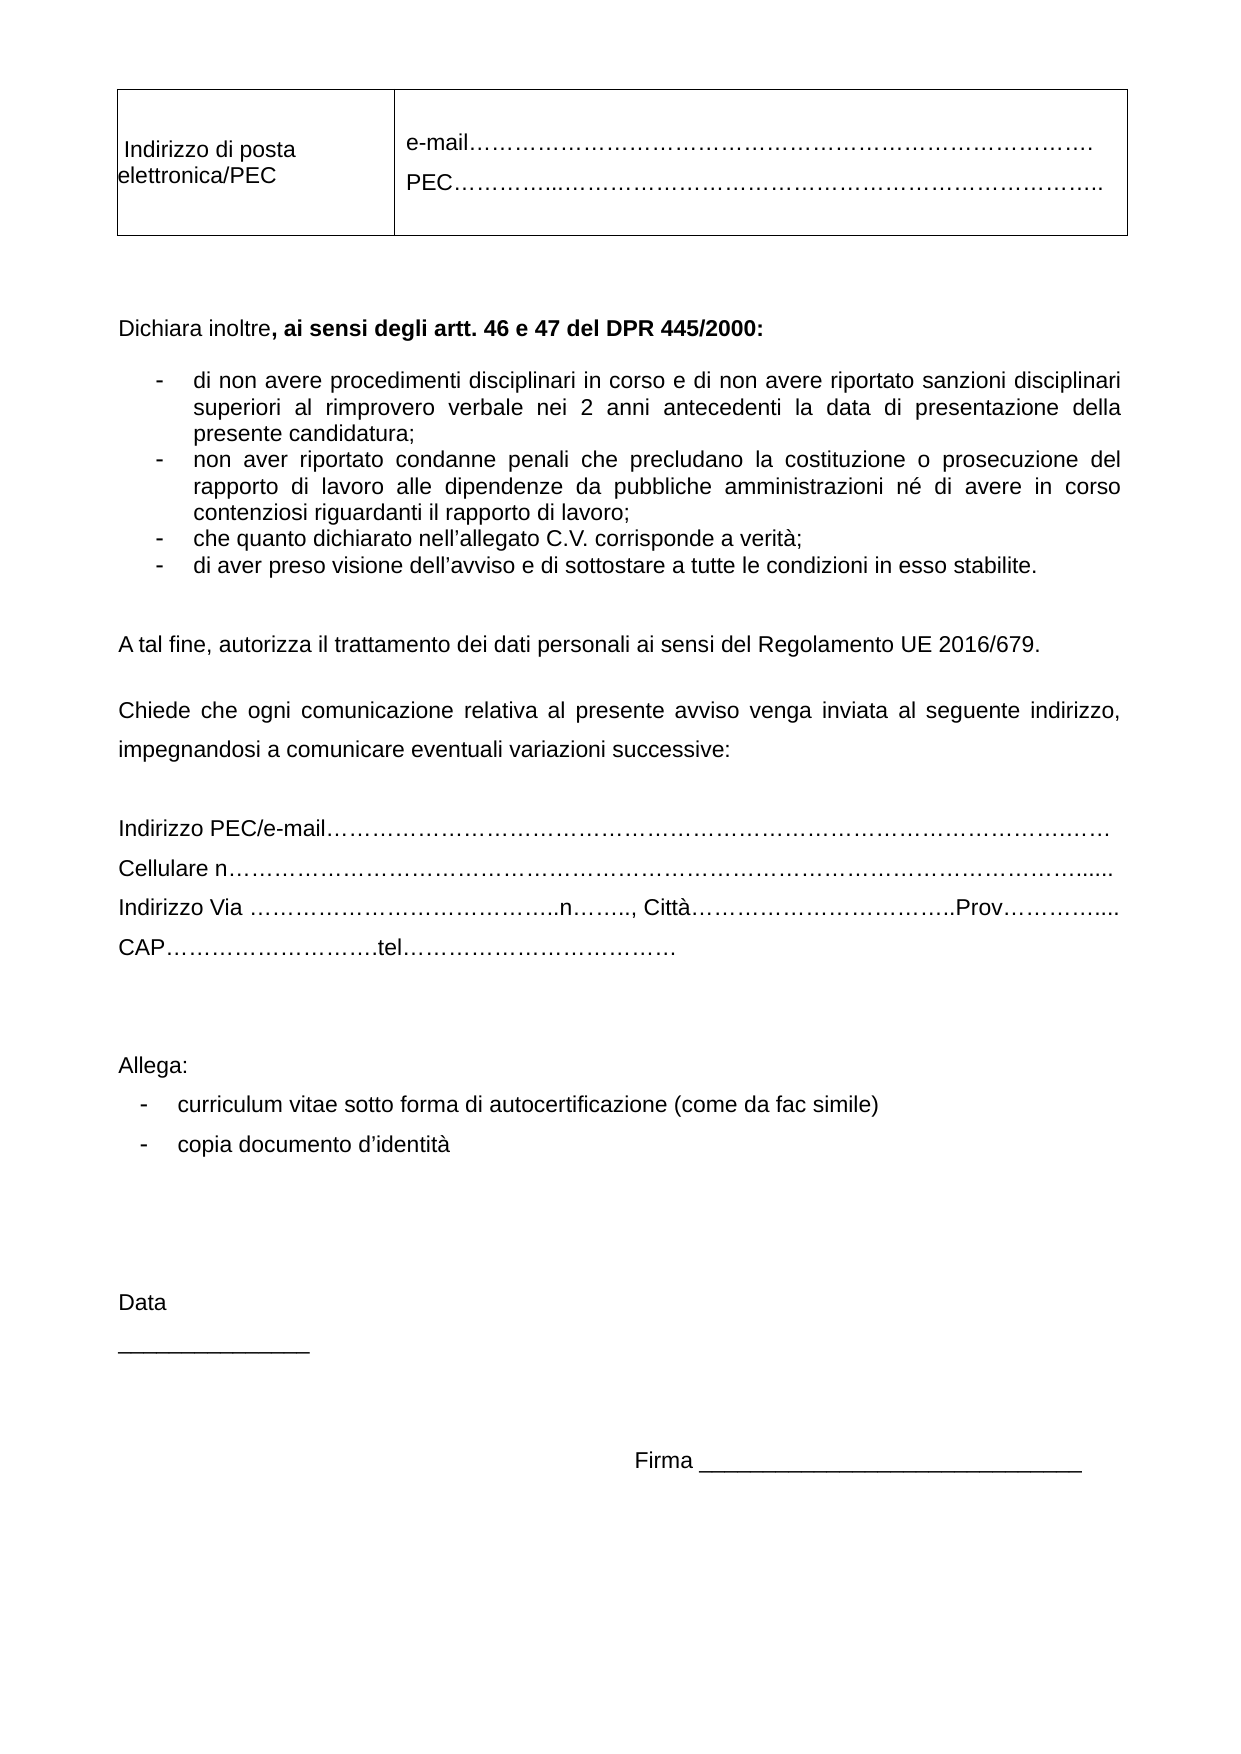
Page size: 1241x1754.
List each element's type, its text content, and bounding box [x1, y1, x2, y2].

text Indirizzo Via …………………………………..n…….., Città……………………………..Prov………….... [118, 894, 1122, 920]
list copia documento d’identità [140, 1131, 1122, 1157]
text Firma ______________________________ [634, 1447, 1122, 1473]
text Allega: [118, 1052, 1122, 1078]
list curriculum vitae sotto forma di autocertificazione (come da fac simile) [140, 1091, 1122, 1118]
list che quanto dichiarato nell’allegato C.V. corrisponde a verità; [156, 525, 1122, 552]
text Indirizzo PEC/e-mail…………………………………………………………………………………….…… [118, 815, 1122, 841]
text A tal fine, autorizza il trattamento dei dati personali ai sensi del Regolamento UE 2016/679. [118, 631, 1122, 657]
text Data [118, 1289, 1122, 1315]
list di aver preso visione dell’avviso e di sottostare a tutte le condizioni in esso stabilite. [156, 552, 1122, 578]
list di non avere procedimenti disciplinari in corso e di non avere riportato sanzioni disciplinari superiori al rimprovero verbale nei 2 anni antecedenti la data di presentazione della presente candidatura; [156, 367, 1122, 446]
text _______________ [118, 1328, 1122, 1355]
table_cell e-mail………………………………………………………………………. PEC…………...…………………………………………………………….. [395, 90, 1127, 234]
list non aver riportato condanne penali che precludano la costituzione o prosecuzione del rapporto di lavoro alle dipendenze da pubbliche amministrazioni né di avere in corso contenziosi riguardanti il rapporto di lavoro; [156, 446, 1122, 525]
text Chiede che ogni comunicazione relativa al presente avviso venga inviata al seguente indirizzo, impegnandosi a comunicare eventuali variazioni successive: [118, 697, 1122, 762]
text Cellulare n…………………………………………………………………………………………………...... [118, 854, 1122, 881]
text Dichiara inoltre, ai sensi degli artt. 46 e 47 del DPR 445/2000: [118, 314, 1122, 341]
table_cell Indirizzo di posta elettronica/PEC [118, 90, 394, 234]
text CAP……………………….tel……………………………… [118, 933, 1122, 960]
